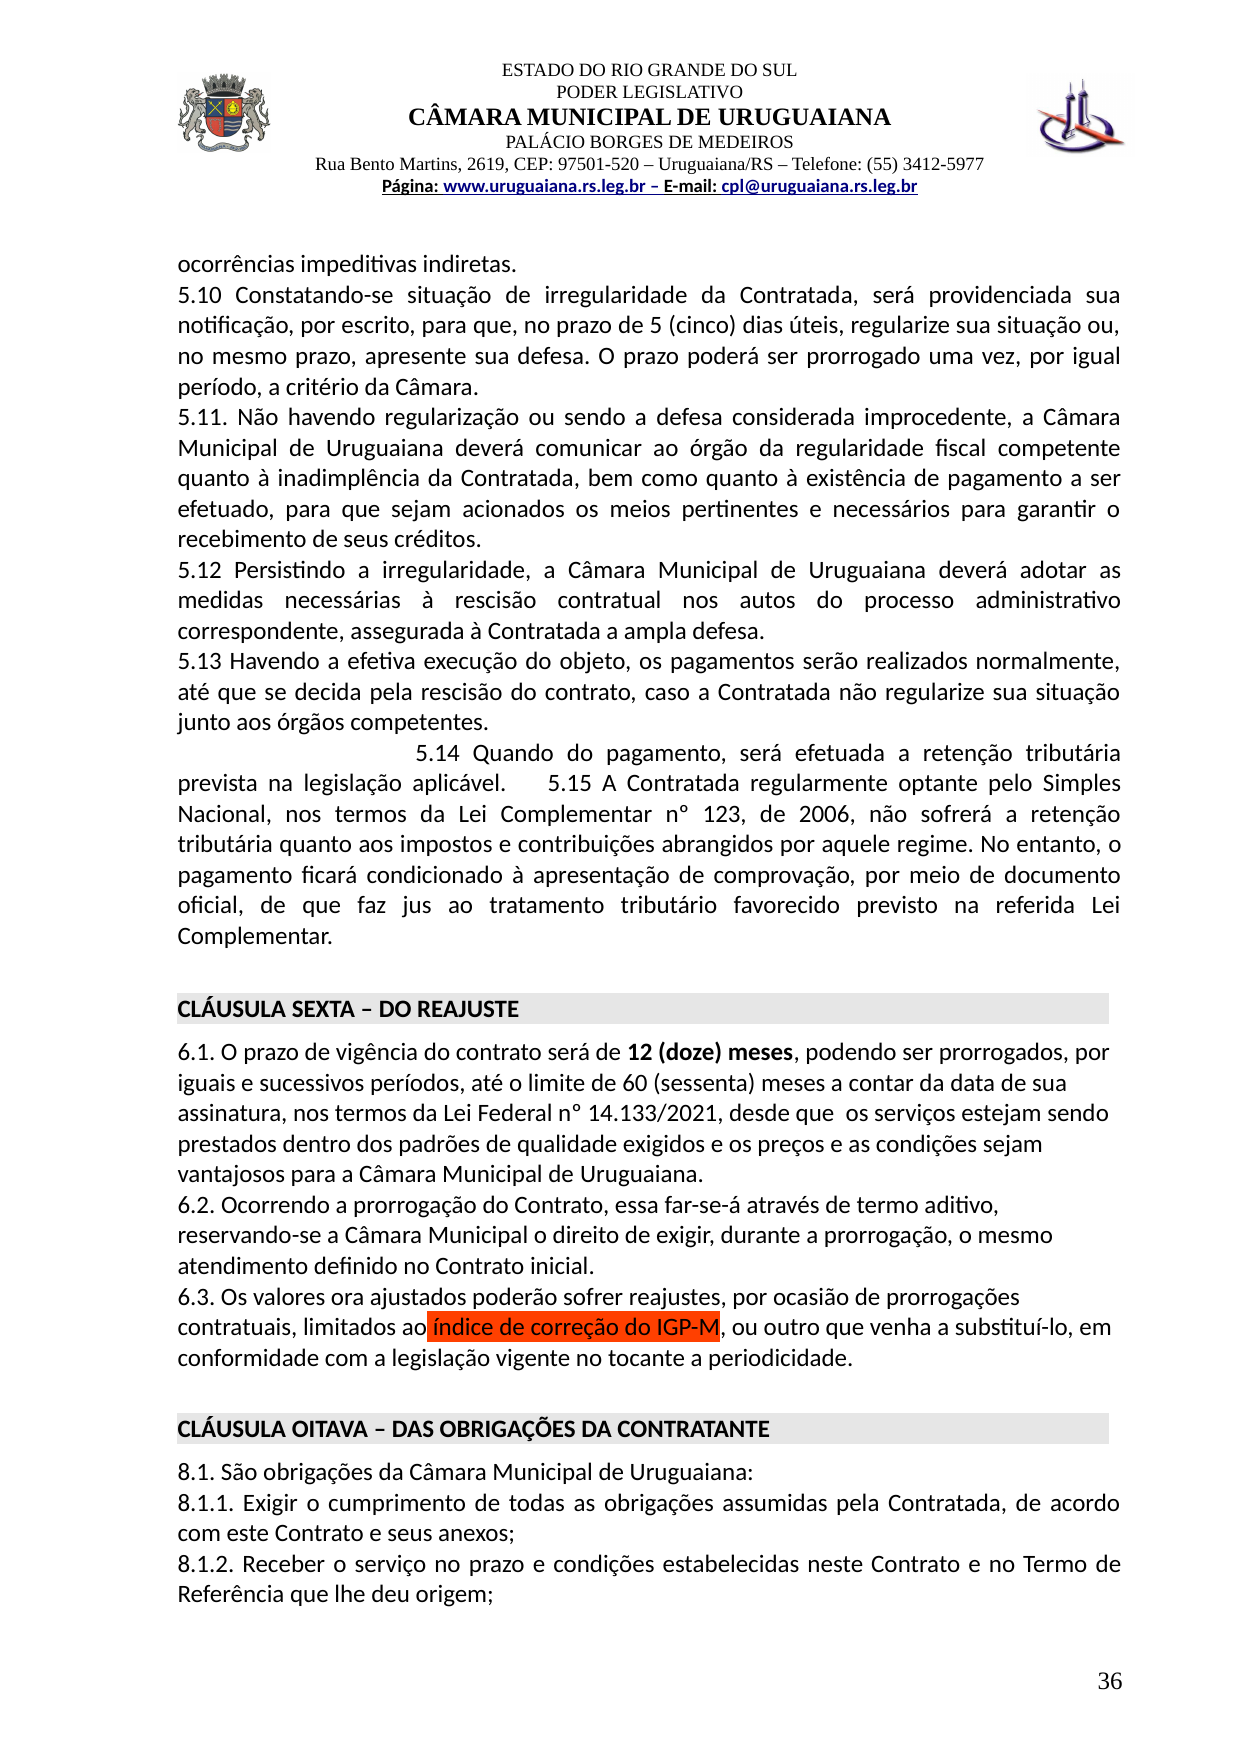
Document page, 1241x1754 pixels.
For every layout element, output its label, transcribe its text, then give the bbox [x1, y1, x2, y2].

text CLÁUSULA OITAVA – DAS OBRIGAÇÕES DA CONTRATANTE [177, 1413, 1109, 1444]
picture [177, 72, 272, 153]
text 5.13 Havendo a efetiva execução do objeto, os pagamentos serão realizados normalmente, até que se decida pela rescisão do contrato, caso a Contratada não regularize sua situação junto aos órgãos competentes. 5.14 Quando do pagamento, será efetuada a retenção tributária prevista na legislação aplicável. 5.15 A Contratada regularmente optante pelo Simples Nacional, nos termos da Lei Complementar nº 123, de 2006, não sofrerá a retenção tributária quanto aos impostos e contribuições abrangidos por aquele regime. No entanto, o pagamento ficará condicionado à apresentação de comprovação, por meio de documento oficial, de que faz jus ao tratamento tributário favorecido previsto na referida Lei Complementar. [177, 645, 1122, 951]
text 8.1. São obrigações da Câmara Municipal de Uruguaiana: [177, 1457, 1122, 1487]
text 6.1. O prazo de vigência do contrato será de 12 (doze) meses, podendo ser prorrogados, por iguais e sucessivos períodos, até o limite de 60 (sessenta) meses a contar da data de sua assinatura, nos termos da Lei Federal nº 14.133/2021, desde que os serviços estejam sendo prestados dentro dos padrões de qualidade exigidos e os preços e as condições sejam vantajosos para a Câmara Municipal de Uruguaiana. [177, 1037, 1122, 1189]
text 8.1.1. Exigir o cumprimento de todas as obrigações assumidas pela Contratada, de acordo com este Contrato e seus anexos; [177, 1487, 1122, 1548]
text 6.2. Ocorrendo a prorrogação do Contrato, essa far-se-á através de termo aditivo, reservando-se a Câmara Municipal o direito de exigir, durante a prorrogação, o mesmo atendimento definido no Contrato inicial. [177, 1189, 1122, 1281]
text ocorrências impeditivas indiretas. [177, 248, 1122, 279]
picture [1025, 73, 1135, 157]
text 5.10 Constatando-se situação de irregularidade da Contratada, será providenciada sua notificação, por escrito, para que, no prazo de 5 (cinco) dias úteis, regularize sua situação ou, no mesmo prazo, apresente sua defesa. O prazo poderá ser prorrogado uma vez, por igual período, a critério da Câmara. [177, 279, 1122, 401]
text 8.1.2. Receber o serviço no prazo e condições estabelecidas neste Contrato e no Termo de Referência que lhe deu origem; [177, 1548, 1122, 1609]
text 5.12 Persistindo a irregularidade, a Câmara Municipal de Uruguaiana deverá adotar as medidas necessárias à rescisão contratual nos autos do processo administrativo correspondente, assegurada à Contratada a ampla defesa. [177, 554, 1122, 645]
text 6.3. Os valores ora ajustados poderão sofrer reajustes, por ocasião de prorrogações contratuais, limitados ao índice de correção do IGP-M, ou outro que venha a substituí-lo, em conformidade com a legislação vigente no tocante a periodicidade. [177, 1281, 1122, 1372]
text CLÁUSULA SEXTA – DO REAJUSTE [177, 993, 1109, 1024]
text 5.11. Não havendo regularização ou sendo a defesa considerada improcedente, a Câmara Municipal de Uruguaiana deverá comunicar ao órgão da regularidade fiscal competente quanto à inadimplência da Contratada, bem como quanto à existência de pagamento a ser efetuado, para que sejam acionados os meios pertinentes e necessários para garantir o recebimento de seus créditos. [177, 401, 1122, 554]
